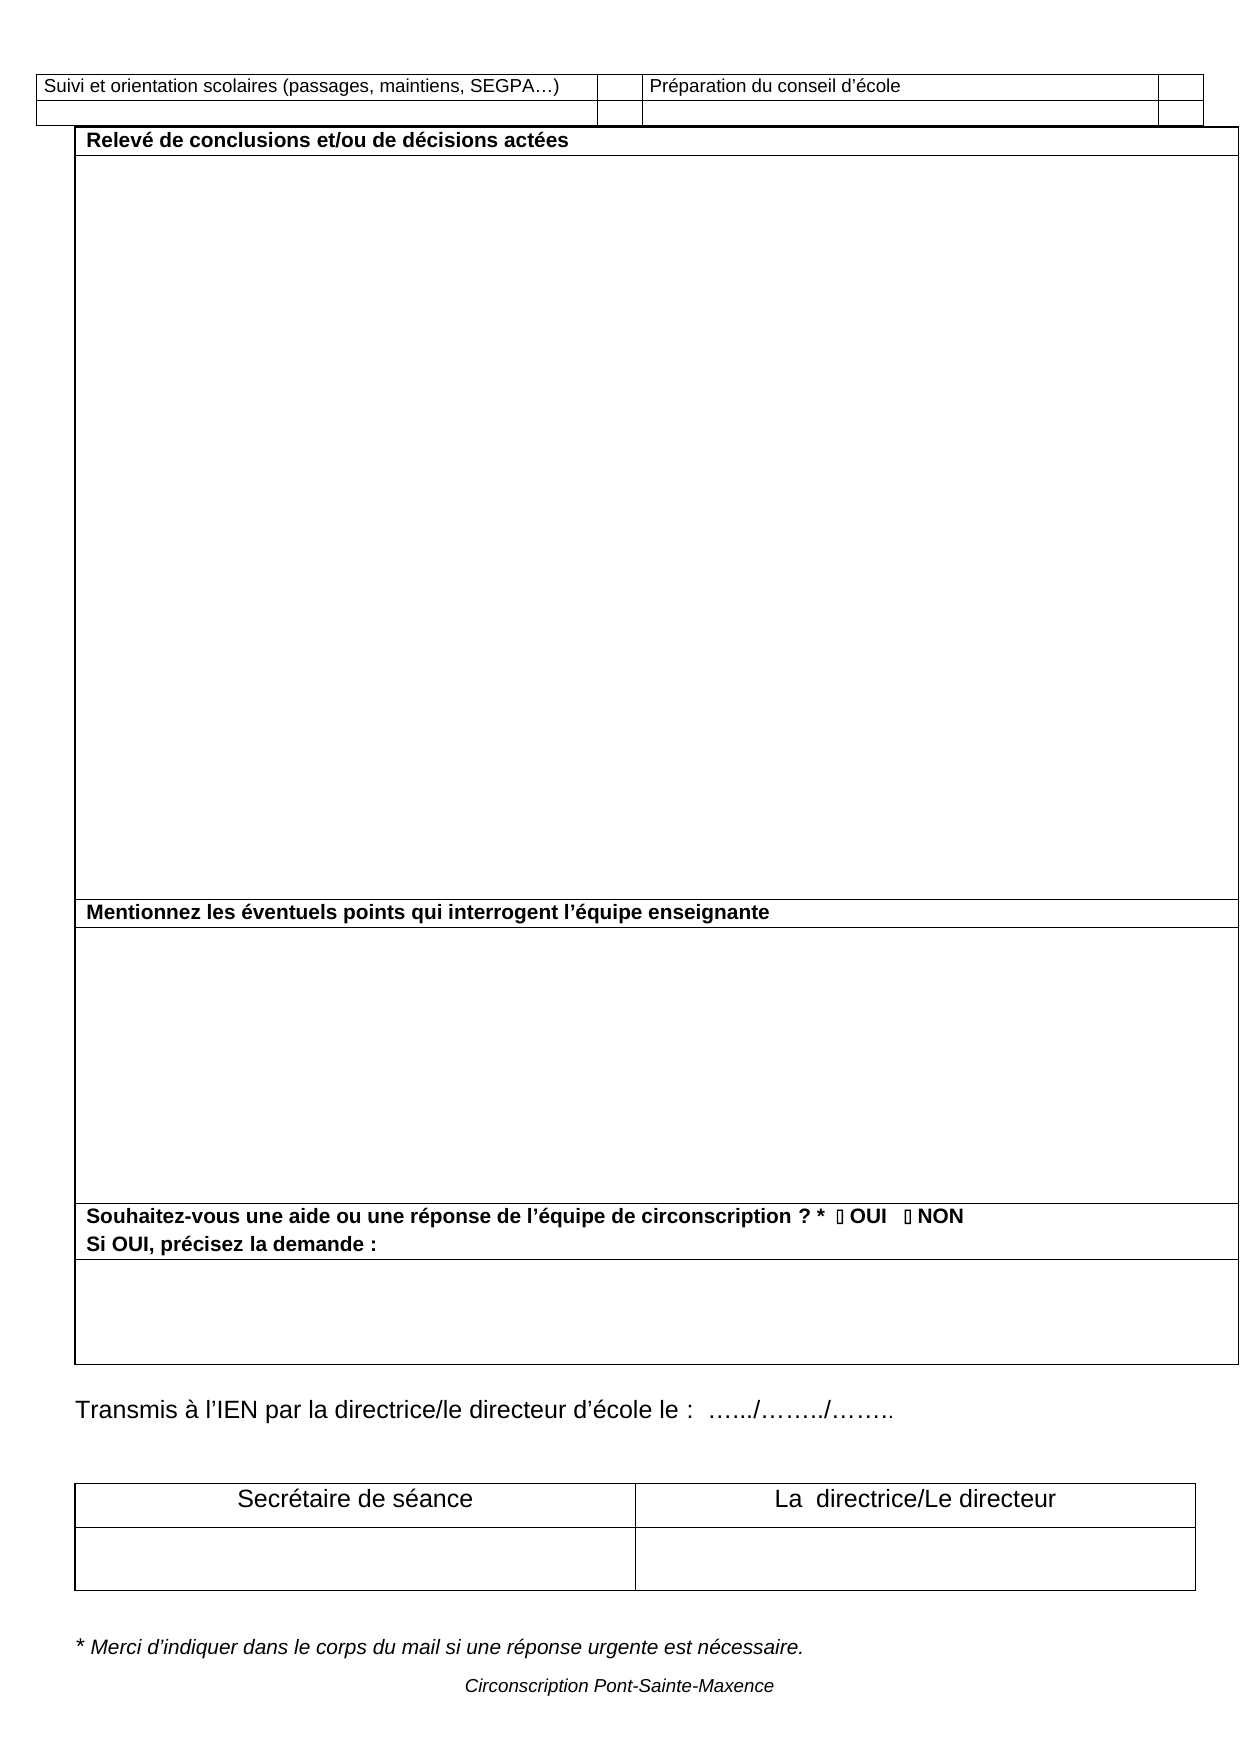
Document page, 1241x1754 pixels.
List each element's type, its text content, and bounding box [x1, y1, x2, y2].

table_header Secrétaire de séance [76, 1484, 635, 1527]
table_cell Mentionnez les éventuels points qui interrogent l’équipe enseignante [76, 900, 1238, 927]
table_cell [76, 928, 1238, 1203]
table_cell [37, 101, 597, 125]
text Transmis à l’IEN par la directrice/le directeur d’école le : ….../……../…….. [75, 1395, 1165, 1424]
table_cell Suivi et orientation scolaires (passages, maintiens, SEGPA…) [37, 75, 597, 99]
table_header La directrice/Le directeur [636, 1484, 1195, 1527]
table_cell [636, 1528, 1195, 1590]
table_cell Souhaitez-vous une aide ou une réponse de l’équipe de circonscription ? *  OUI  NON Si OUI, précisez la demande : [76, 1204, 1238, 1259]
text * Merci d’indiquer dans le corps du mail si une réponse urgente est nécessaire. [75, 1633, 1165, 1659]
table_cell [76, 1528, 635, 1590]
table_cell [598, 75, 642, 99]
table_cell [76, 1260, 1238, 1364]
table_cell [1159, 75, 1203, 99]
table_cell [1159, 101, 1203, 125]
table_cell [643, 101, 1158, 125]
table_cell Préparation du conseil d’école [643, 75, 1158, 99]
table_cell [76, 156, 1238, 898]
table_cell [598, 101, 642, 125]
table_header Relevé de conclusions et/ou de décisions actées [76, 128, 1238, 155]
